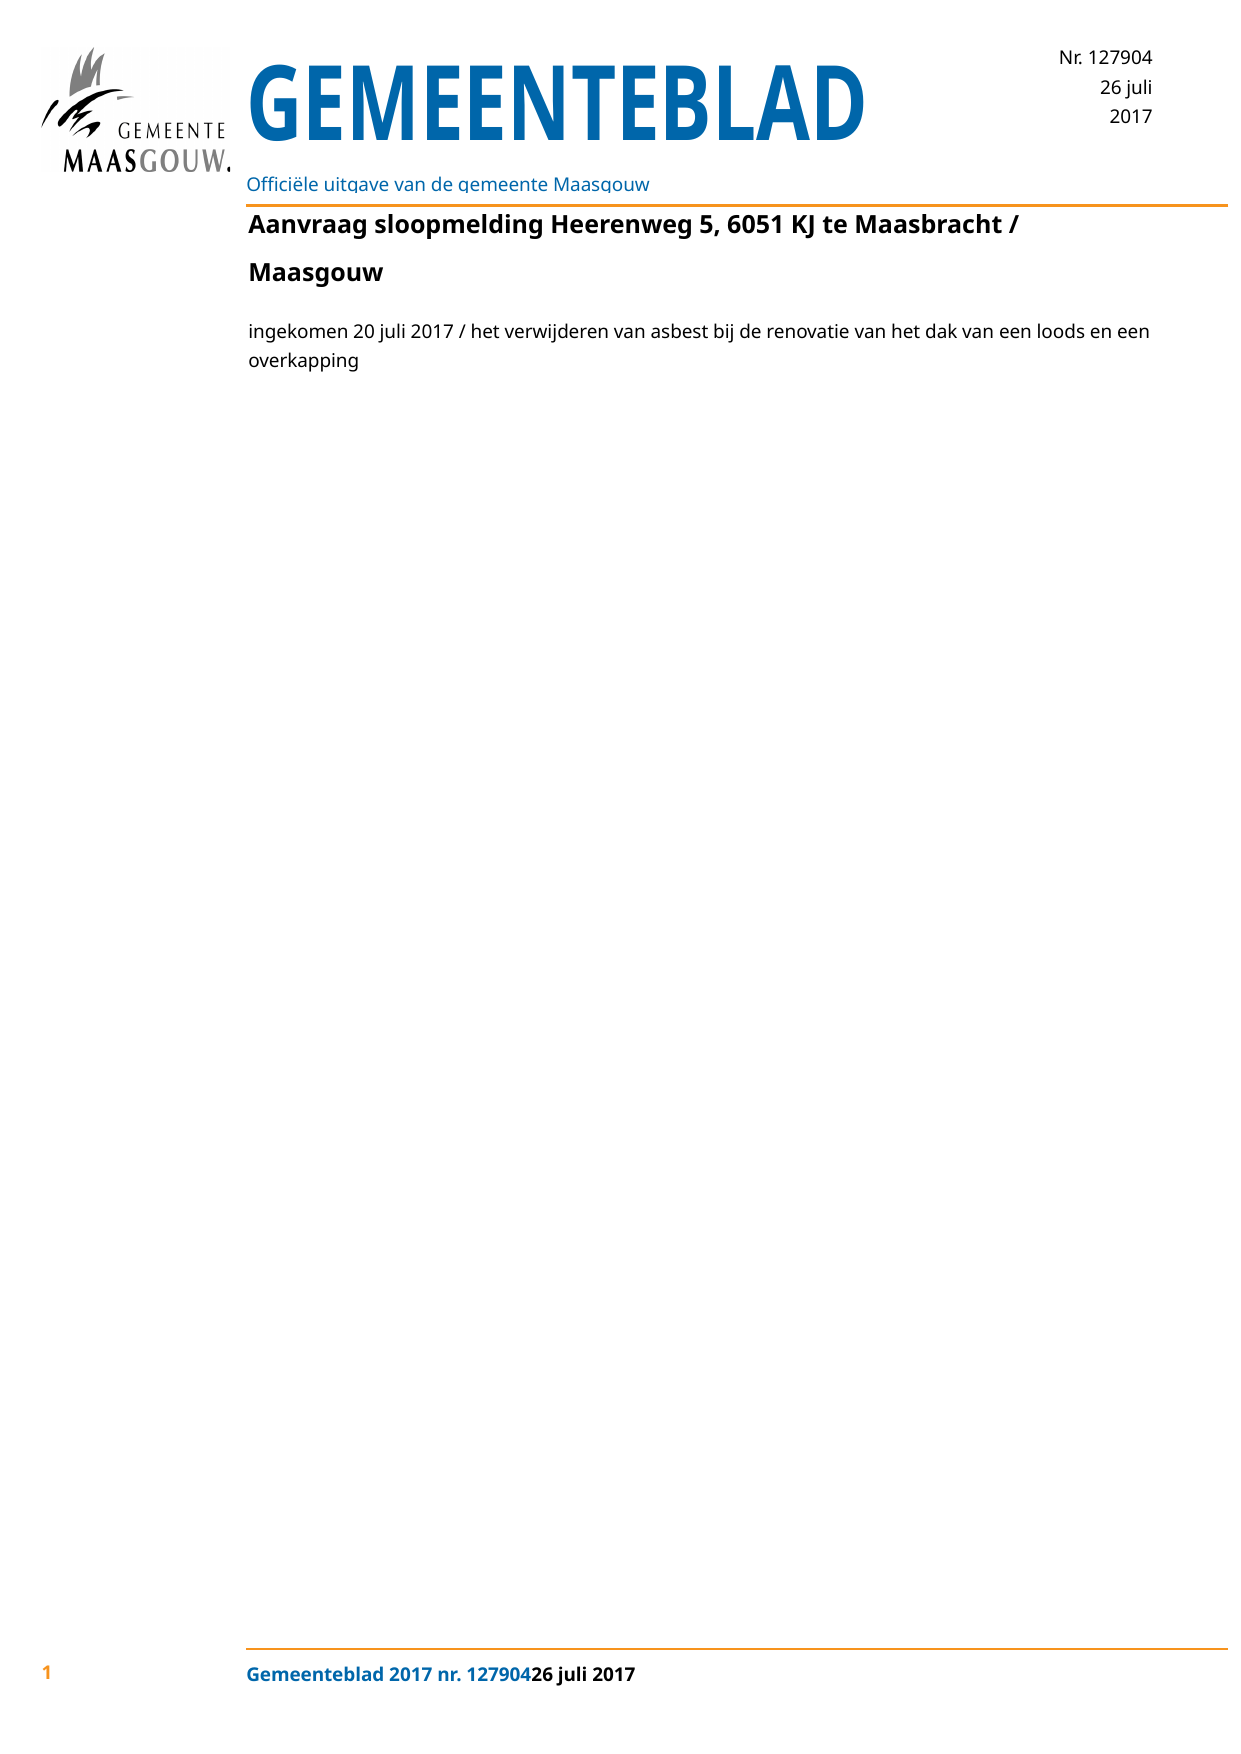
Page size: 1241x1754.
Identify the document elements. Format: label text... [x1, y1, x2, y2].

text Aanvraag sloopmelding Heerenweg 5, 6051 KJ te Maasbracht / Maasgouw [248, 207, 1152, 288]
picture [41, 47, 231, 172]
text ingekomen 20 juli 2017 / het verwijderen van asbest bij de renovatie van het dak van een loods en een overkapping [248, 318, 1152, 373]
